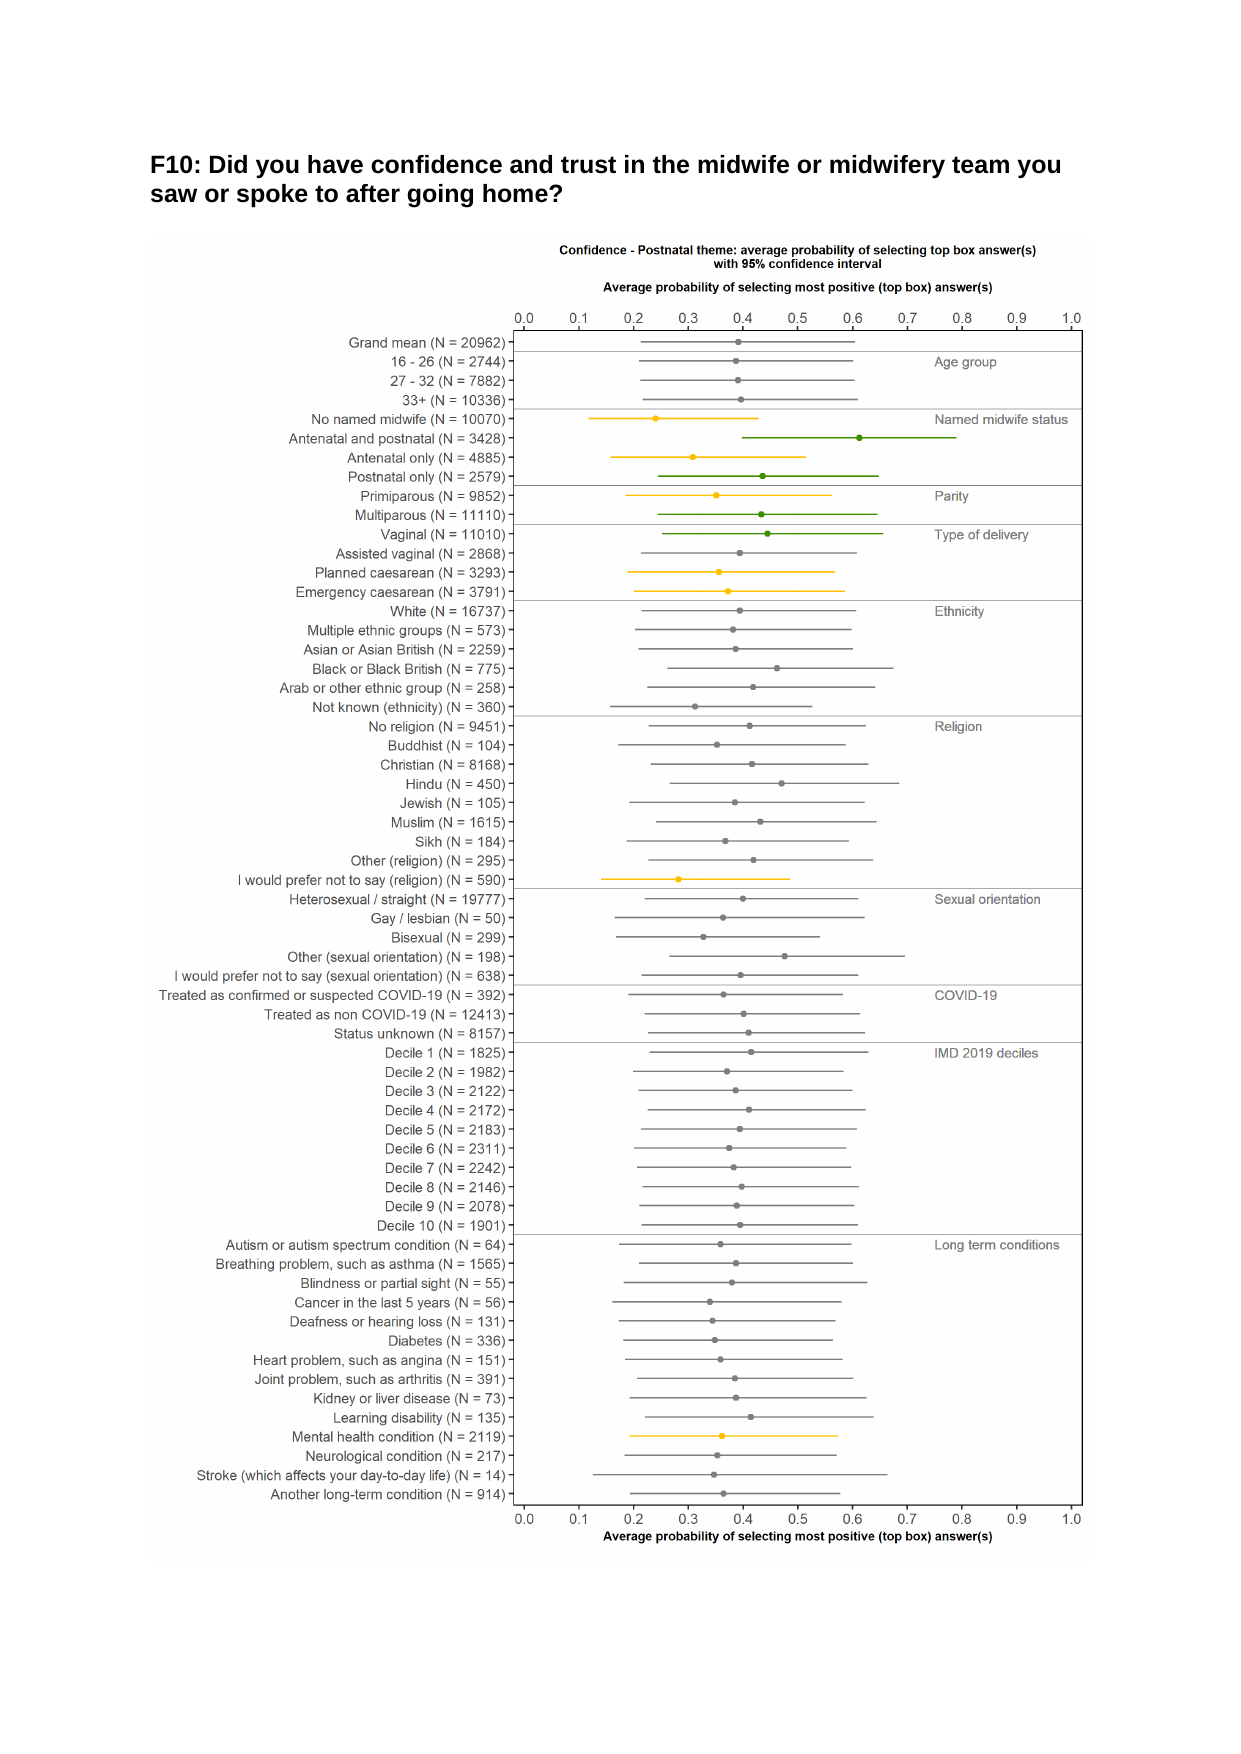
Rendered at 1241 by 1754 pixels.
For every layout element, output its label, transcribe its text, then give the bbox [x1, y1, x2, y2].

text F10: Did you have confidence and trust in the midwife or midwifery team you saw or spoke to after going home? [150, 150, 1090, 207]
